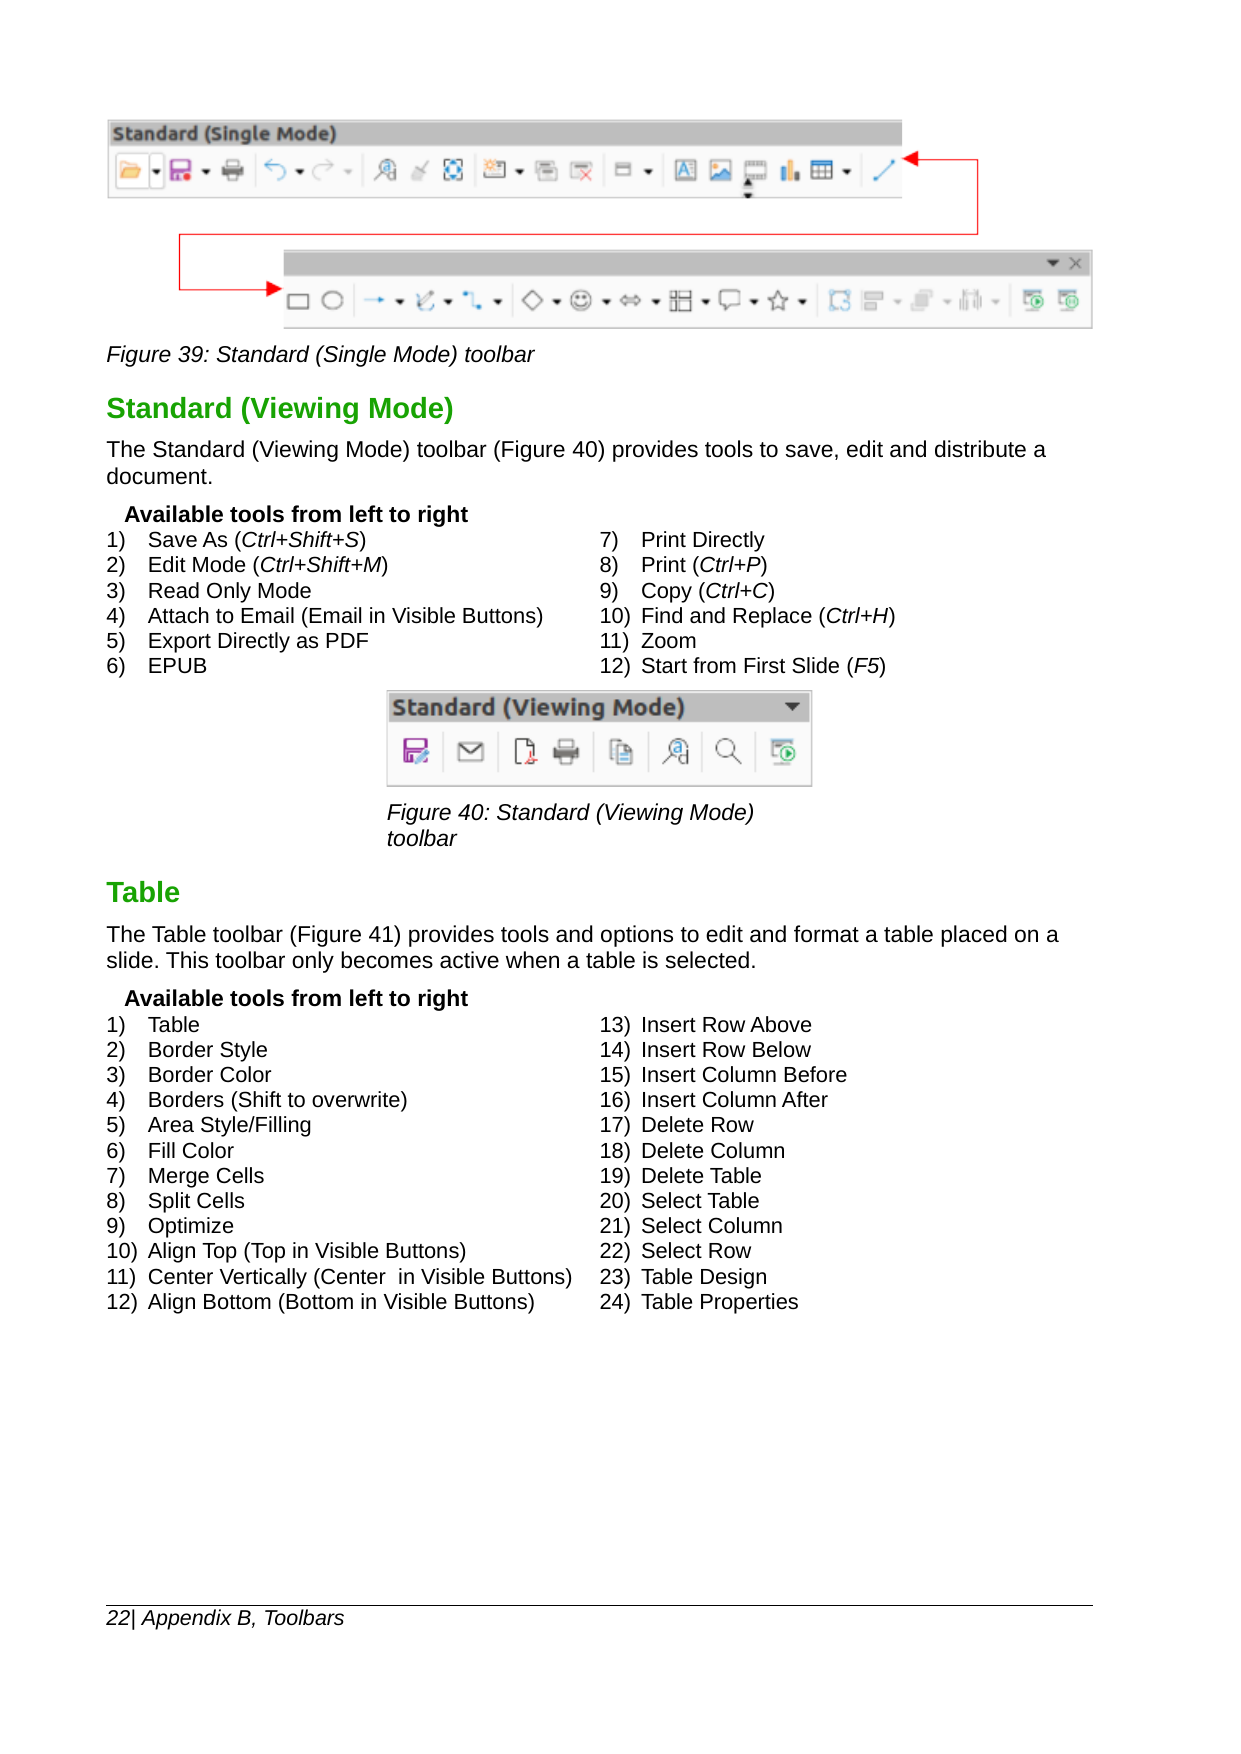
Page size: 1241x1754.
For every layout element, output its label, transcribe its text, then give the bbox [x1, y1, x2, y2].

text Figure 39: Standard (Single Mode) toolbar [106, 341, 1093, 367]
list Table Properties [599, 1289, 1093, 1314]
list Zoom [599, 628, 1093, 653]
list The Table toolbar (Figure 41) provides tools and options to edit and format a table placed on a slide. This toolbar only becomes active when a table is selected. [106, 921, 1093, 973]
list Split Cells [106, 1188, 599, 1213]
list Insert Row Below [599, 1037, 1093, 1062]
list Delete Table [599, 1163, 1093, 1188]
subtitle Table [106, 875, 1093, 909]
list Align Bottom (Bottom in Visible Buttons) [106, 1289, 599, 1314]
list EPUB [106, 653, 599, 678]
text Available tools from left to right [124, 985, 1093, 1012]
list Select Column [599, 1213, 1093, 1238]
list Delete Column [599, 1138, 1093, 1163]
list Start from First Slide (F5) [599, 653, 1093, 678]
subtitle Standard (Viewing Mode) [106, 391, 1093, 424]
list Print Directly [599, 527, 1093, 552]
list Copy (Ctrl+C) [599, 577, 1093, 603]
list Merge Cells [106, 1163, 599, 1188]
list Table [106, 1012, 599, 1037]
text Available tools from left to right [124, 501, 1093, 527]
list Optimize [106, 1213, 599, 1238]
list Center Vertically (Center in Visible Buttons) [106, 1264, 599, 1289]
list Attach to Email (Email in Visible Buttons) [106, 603, 599, 628]
list Border Style [106, 1037, 599, 1062]
list Read Only Mode [106, 577, 599, 603]
list Fill Color [106, 1138, 599, 1163]
list Insert Column Before [599, 1062, 1093, 1087]
picture [106, 118, 1093, 329]
list Borders (Shift to overwrite) [106, 1087, 599, 1112]
text Figure 40: Standard (Viewing Mode) toolbar [387, 799, 812, 852]
list Edit Mode (Ctrl+Shift+M) [106, 552, 599, 577]
list Delete Row [599, 1112, 1093, 1138]
list Insert Row Above [599, 1012, 1093, 1037]
list Export Directly as PDF [106, 628, 599, 653]
list Select Row [599, 1238, 1093, 1264]
list Border Color [106, 1062, 599, 1087]
list Area Style/Filling [106, 1112, 599, 1138]
list Save As (Ctrl+Shift+S) [106, 527, 599, 552]
list Table Design [599, 1264, 1093, 1289]
list Align Top (Top in Visible Buttons) [106, 1238, 599, 1264]
list Print (Ctrl+P) [599, 552, 1093, 577]
text The Standard (Viewing Mode) toolbar (Figure 40) provides tools to save, edit and distribute a document. [106, 436, 1093, 489]
list Insert Column After [599, 1087, 1093, 1112]
picture [386, 690, 813, 787]
list Select Table [599, 1188, 1093, 1213]
list Find and Replace (Ctrl+H) [599, 603, 1093, 628]
